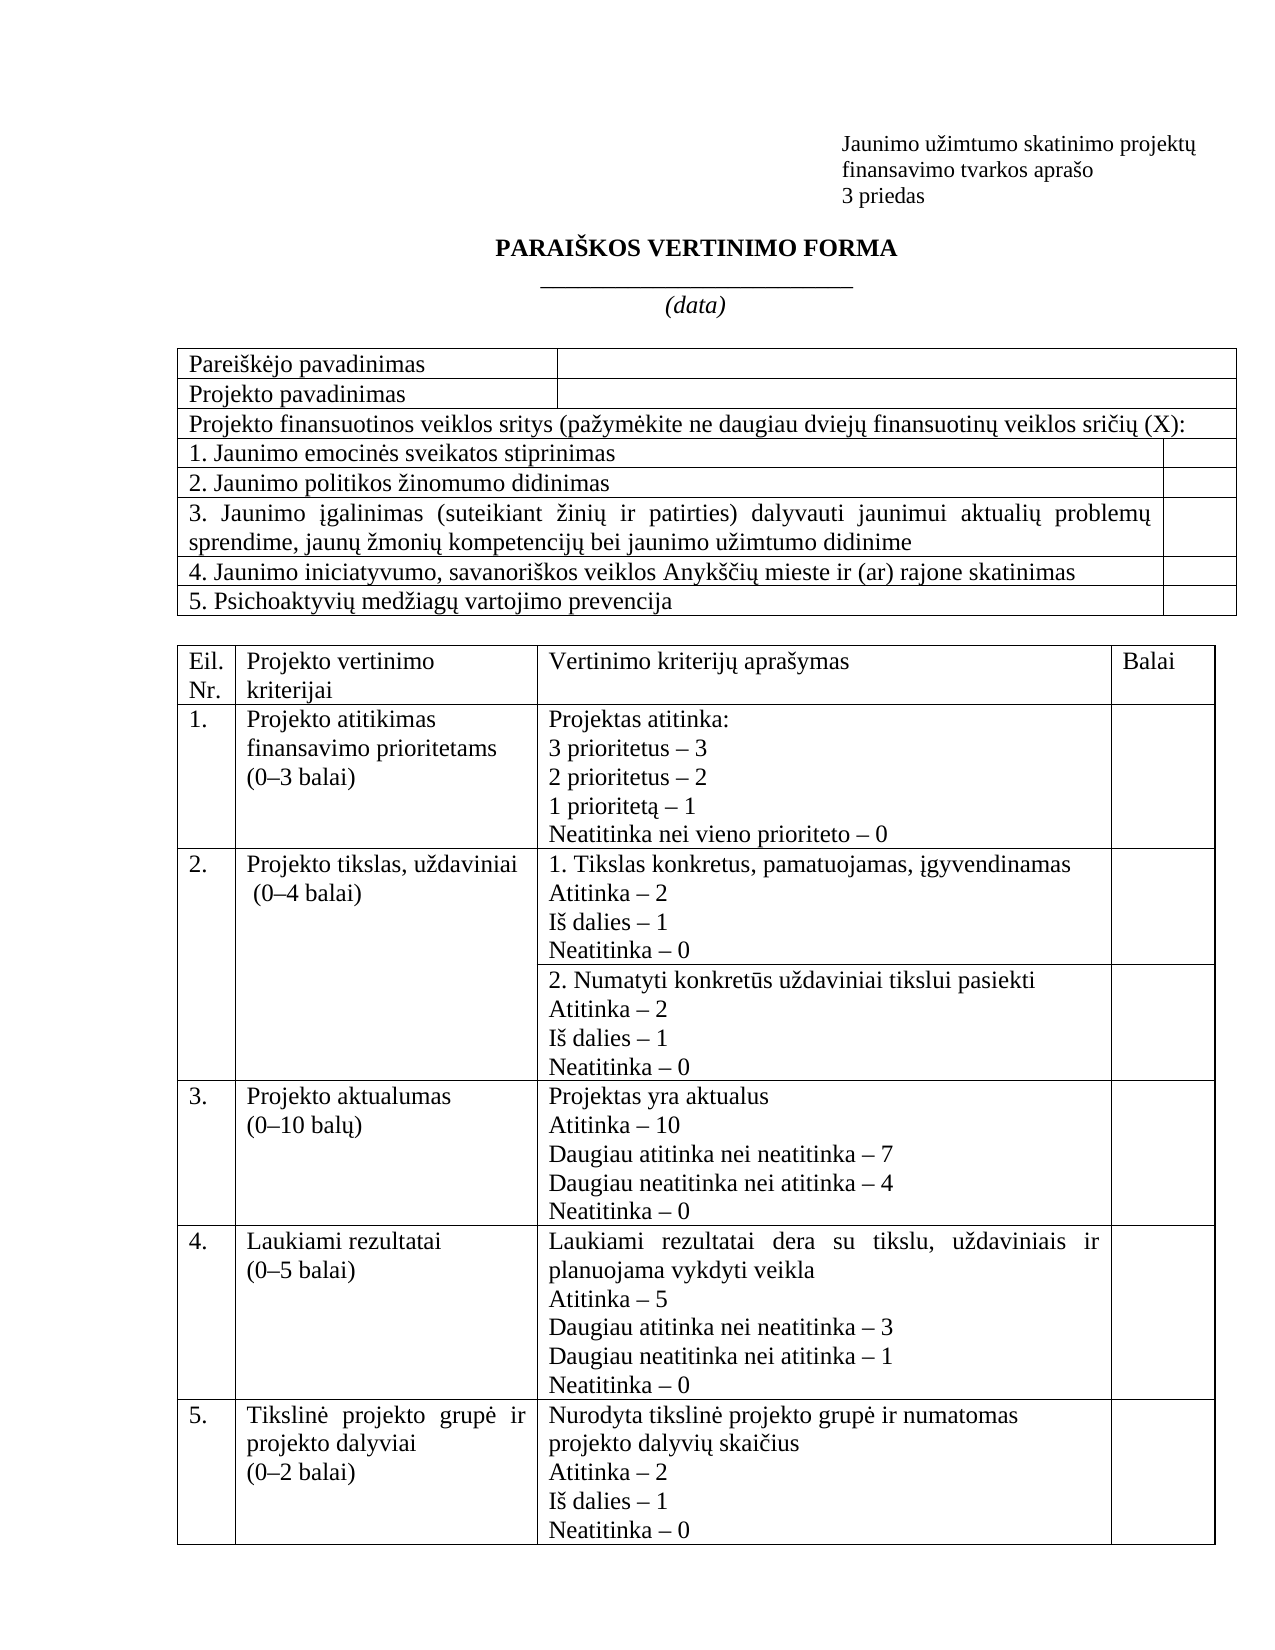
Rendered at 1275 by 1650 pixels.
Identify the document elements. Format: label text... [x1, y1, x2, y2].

table_header [558, 349, 1236, 378]
text Jaunimo užimtumo skatinimo projektų [842, 130, 1216, 156]
table_cell 3. [178, 1081, 235, 1225]
table_cell Tikslinė projekto grupė ir projekto dalyviai (0–2 balai) [236, 1400, 537, 1543]
text PARAIŠKOS VERTINIMO FORMA [177, 233, 1216, 262]
table_cell Nurodyta tikslinė projekto grupė ir numatomas projekto dalyvių skaičius Atitinka – 2 Iš dalies – 1 Neatitinka – 0 [538, 1400, 1111, 1543]
table_cell Projektas yra aktualus Atitinka – 10 Daugiau atitinka nei neatitinka – 7 Daugiau neatitinka nei atitinka – 4 Neatitinka – 0 [538, 1081, 1111, 1225]
table_cell [1164, 498, 1236, 556]
table_cell Laukiami rezultatai dera su tikslu, uždaviniais ir planuojama vykdyti veikla Atitinka – 5 Daugiau atitinka nei neatitinka – 3 Daugiau neatitinka nei atitinka – 1 Neatitinka – 0 [538, 1226, 1111, 1399]
table_cell [1164, 586, 1236, 615]
text (data) [177, 291, 1216, 319]
table_cell Projektas atitinka: 3 prioritetus – 3 2 prioritetus – 2 1 prioritetą – 1 Neatitinka nei vieno prioriteto – 0 [538, 705, 1111, 848]
table_cell 1. [178, 705, 235, 848]
table_cell 1. Jaunimo emocinės sveikatos stiprinimas [178, 439, 1163, 467]
table_cell Projekto finansuotinos veiklos sritys (pažymėkite ne daugiau dviejų finansuotinų veiklos sričių (X): [178, 409, 1236, 437]
text finansavimo tvarkos aprašo [842, 156, 1216, 183]
table_cell Projekto pavadinimas [178, 379, 557, 408]
table_cell 1. Tikslas konkretus, pamatuojamas, įgyvendinamas Atitinka – 2 Iš dalies – 1 Neatitinka – 0 [538, 849, 1111, 964]
table_header Vertinimo kriterijų aprašymas [538, 646, 1111, 703]
table_cell Projekto aktualumas (0–10 balų) [236, 1081, 537, 1225]
table_cell [1112, 965, 1214, 1080]
table_header Projekto vertinimo kriterijai [236, 646, 537, 703]
table_cell [1112, 705, 1214, 848]
table_cell [1112, 1400, 1214, 1543]
table_header Eil. Nr. [178, 646, 235, 703]
table_cell 4. Jaunimo iniciatyvumo, savanoriškos veiklos Anykščių mieste ir (ar) rajone skatinimas [178, 557, 1163, 585]
table_cell 3. Jaunimo įgalinimas (suteikiant žinių ir patirties) dalyvauti jaunimui aktualių problemų sprendime, jaunų žmonių kompetencijų bei jaunimo užimtumo didinime [178, 498, 1163, 556]
table_cell [1112, 1226, 1214, 1399]
table_cell [1164, 439, 1236, 467]
table_cell 2. Jaunimo politikos žinomumo didinimas [178, 468, 1163, 497]
table_cell [1164, 468, 1236, 497]
table_cell Projekto tikslas, uždaviniai (0–4 balai) [236, 849, 537, 1080]
table_cell 5. [178, 1400, 235, 1543]
table_header Pareiškėjo pavadinimas [178, 349, 557, 378]
text _________________________ [177, 262, 1216, 291]
text 3 priedas [842, 183, 1216, 209]
table_cell [1112, 849, 1214, 964]
table_cell 5. Psichoaktyvių medžiagų vartojimo prevencija [178, 586, 1163, 615]
table_cell [1164, 557, 1236, 585]
table_cell 4. [178, 1226, 235, 1399]
table_header Balai [1112, 646, 1214, 703]
table_cell Laukiami rezultatai (0–5 balai) [236, 1226, 537, 1399]
table_cell [1112, 1081, 1214, 1225]
table_cell 2. Numatyti konkretūs uždaviniai tikslui pasiekti Atitinka – 2 Iš dalies – 1 Neatitinka – 0 [538, 965, 1111, 1080]
table_cell Projekto atitikimas finansavimo prioritetams (0–3 balai) [236, 705, 537, 848]
table_cell 2. [178, 849, 235, 1080]
table_cell [558, 379, 1236, 408]
